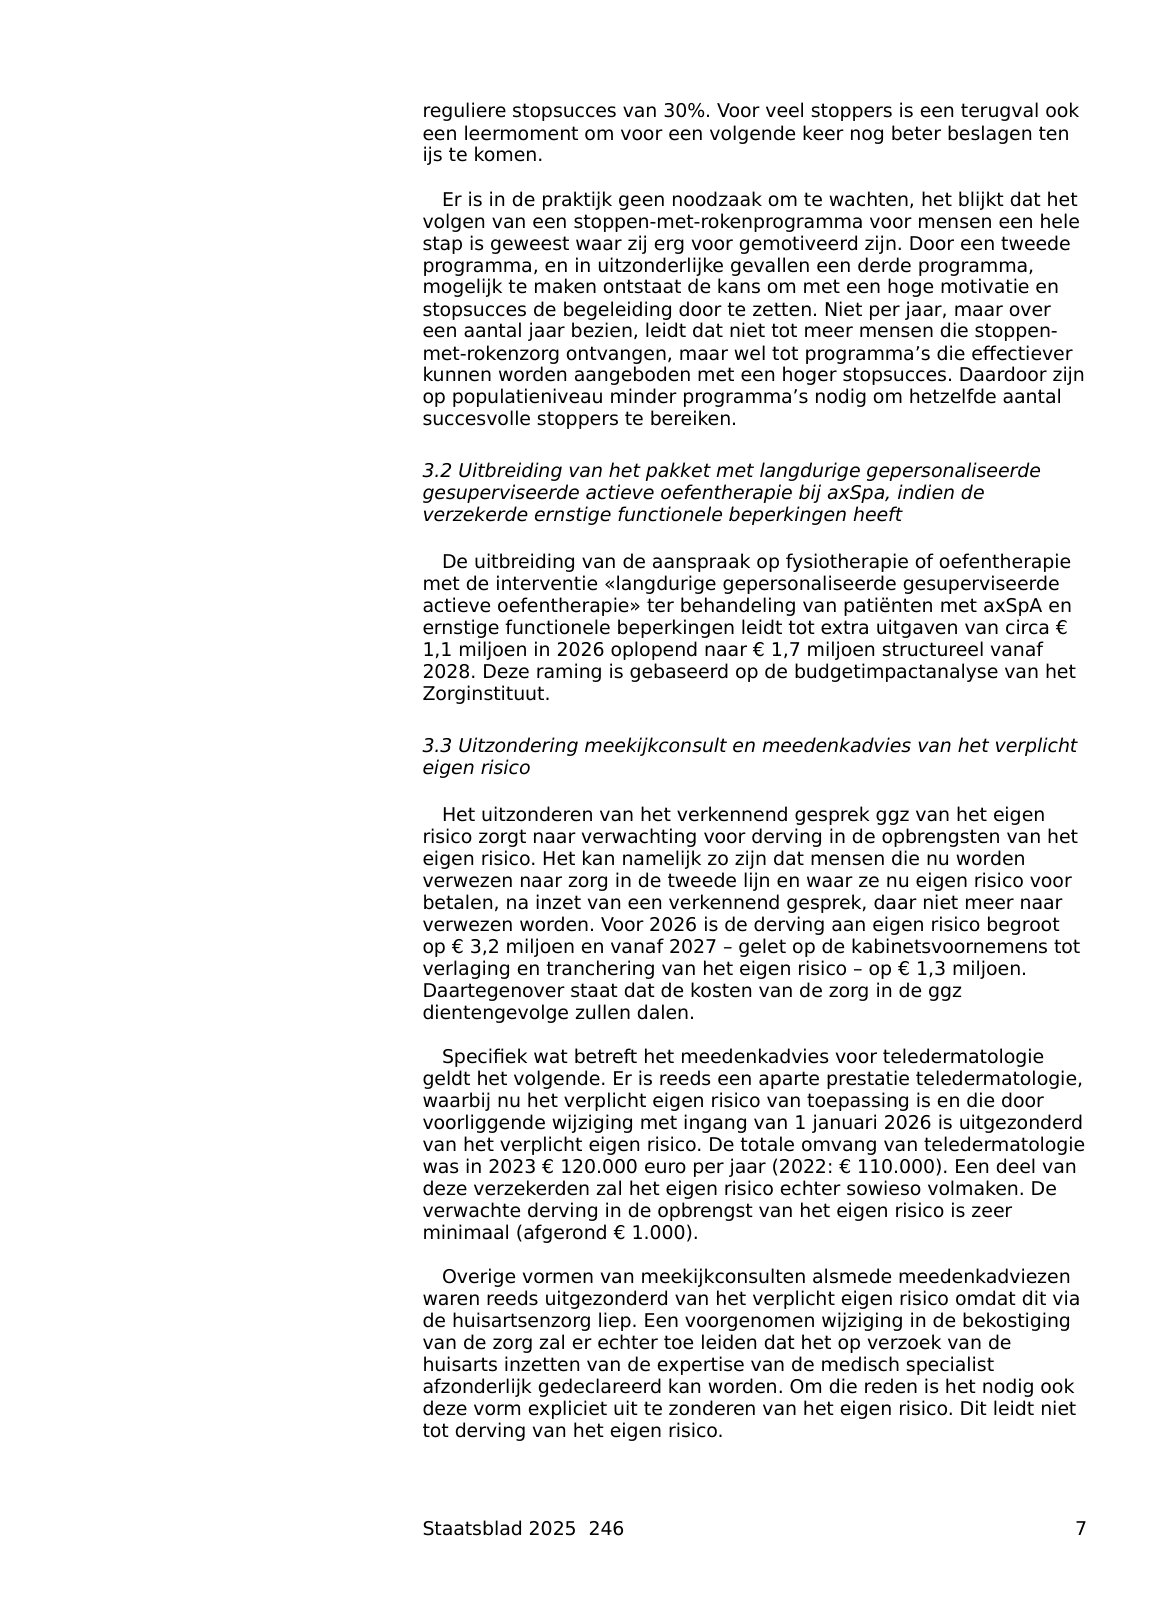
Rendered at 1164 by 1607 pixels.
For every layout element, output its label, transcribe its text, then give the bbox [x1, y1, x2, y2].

subtitle 3.3 Uitzondering meekijkconsult en meedenkadvies van het verplicht eigen risico [422, 735, 1087, 779]
text Er is in de praktijk geen noodzaak om te wachten, het blijkt dat het volgen van een stoppen-met-rokenprogramma voor mensen een hele stap is geweest waar zij erg voor gemotiveerd zijn. Door een tweede programma, en in uitzonderlijke gevallen een derde programma, mogelijk te maken ontstaat de kans om met een hoge motivatie en stopsucces de begeleiding door te zetten. Niet per jaar, maar over een aantal jaar bezien, leidt dat niet tot meer mensen die stoppen-met-rokenzorg ontvangen, maar wel tot programma’s die effectiever kunnen worden aangeboden met een hoger stopsucces. Daardoor zijn op populatieniveau minder programma’s nodig om hetzelfde aantal succesvolle stoppers te bereiken. [422, 188, 1087, 430]
text Overige vormen van meekijkconsulten alsmede meedenkadviezen waren reeds uitgezonderd van het verplicht eigen risico omdat dit via de huisartsenzorg liep. Een voorgenomen wijziging in de bekostiging van de zorg zal er echter toe leiden dat het op verzoek van de huisarts inzetten van de expertise van de medisch specialist afzonderlijk gedeclareerd kan worden. Om die reden is het nodig ook deze vorm expliciet uit te zonderen van het eigen risico. Dit leidt niet tot derving van het eigen risico. [422, 1266, 1087, 1442]
text Specifiek wat betreft het meedenkadvies voor teledermatologie geldt het volgende. Er is reeds een aparte prestatie teledermatologie, waarbij nu het verplicht eigen risico van toepassing is en die door voorliggende wijziging met ingang van 1 januari 2026 is uitgezonderd van het verplicht eigen risico. De totale omvang van teledermatologie was in 2023 € 120.000 euro per jaar (2022: € 110.000). Een deel van deze verzekerden zal het eigen risico echter sowieso volmaken. De verwachte derving in de opbrengst van het eigen risico is zeer minimaal (afgerond € 1.000). [422, 1046, 1087, 1244]
text Het uitzonderen van het verkennend gesprek ggz van het eigen risico zorgt naar verwachting voor derving in de opbrengsten van het eigen risico. Het kan namelijk zo zijn dat mensen die nu worden verwezen naar zorg in de tweede lijn en waar ze nu eigen risico voor betalen, na inzet van een verkennend gesprek, daar niet meer naar verwezen worden. Voor 2026 is de derving aan eigen risico begroot op € 3,2 miljoen en vanaf 2027 – gelet op de kabinetsvoornemens tot verlaging en tranchering van het eigen risico – op € 1,3 miljoen. Daartegenover staat dat de kosten van de zorg in de ggz dientengevolge zullen dalen. [422, 804, 1087, 1024]
text reguliere stopsucces van 30%. Voor veel stoppers is een terugval ook een leermoment om voor een volgende keer nog beter beslagen ten ijs te komen. [422, 100, 1087, 166]
text De uitbreiding van de aanspraak op fysiotherapie of oefentherapie met de interventie «langdurige gepersonaliseerde gesuperviseerde actieve oefentherapie» ter behandeling van patiënten met axSpA en ernstige functionele beperkingen leidt tot extra uitgaven van circa € 1,1 miljoen in 2026 oplopend naar € 1,7 miljoen structureel vanaf 2028. Deze raming is gebaseerd op de budgetimpactanalyse van het Zorginstituut. [422, 551, 1087, 705]
subtitle 3.2 Uitbreiding van het pakket met langdurige gepersonaliseerde gesuperviseerde actieve oefentherapie bij axSpa, indien de verzekerde ernstige functionele beperkingen heeft [422, 460, 1087, 526]
